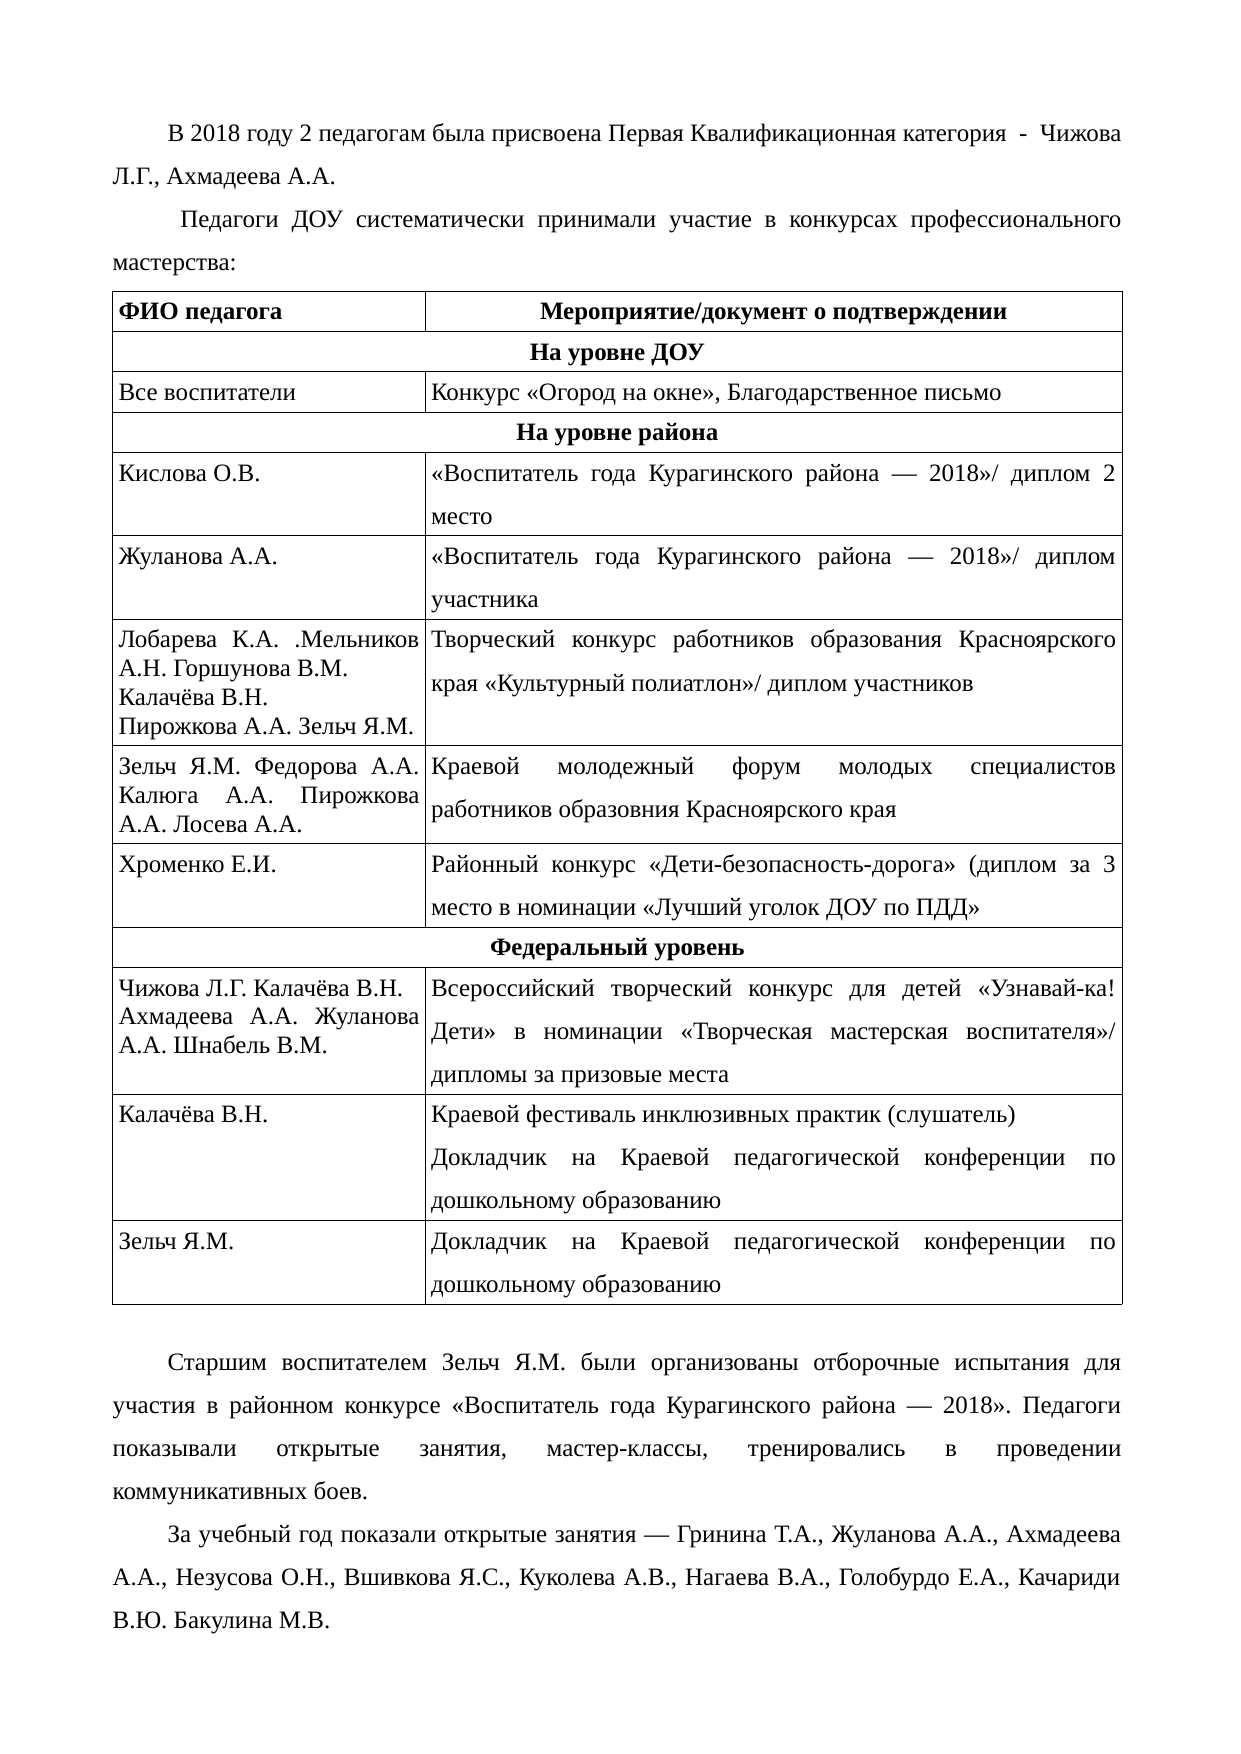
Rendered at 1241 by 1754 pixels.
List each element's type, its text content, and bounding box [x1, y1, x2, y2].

table_cell Всероссийский творческий конкурс для детей «Узнавай-ка! Дети» в номинации «Творческая мастерская воспитателя»/ дипломы за призовые места [426, 968, 1122, 1093]
table_cell Кислова О.В. [113, 453, 425, 535]
table_header ФИО педагога [113, 292, 425, 331]
table_cell Калачёва В.Н. [113, 1095, 425, 1220]
table_cell «Воспитатель года Курагинского района — 2018»/ диплом участника [426, 536, 1122, 619]
table_cell Зельч Я.М. Федорова А.А. Калюга А.А. Пирожкова А.А. Лосева А.А. [113, 746, 425, 843]
table_cell Лобарева К.А. .Мельников А.Н. Горшунова В.М. Калачёва В.Н. Пирожкова А.А. Зельч Я.М. [113, 620, 425, 745]
table_cell Федеральный уровень [113, 928, 1122, 967]
text За учебный год показали открытые занятия — Гринина Т.А., Жуланова А.А., Ахмадеева А.А., Незусова О.Н., Вшивкова Я.С., Куколева А.В., Нагаева В.А., Голобурдо Е.А., Качариди В.Ю. Бакулина М.В. [112, 1519, 1122, 1634]
table_cell На уровне района [113, 413, 1122, 452]
table_cell Хроменко Е.И. [113, 844, 425, 927]
table_cell Докладчик на Краевой педагогической конференции по дошкольному образованию [426, 1221, 1122, 1303]
table_cell На уровне ДОУ [113, 332, 1122, 371]
table_cell Зельч Я.М. [113, 1221, 425, 1303]
table_cell Конкурс «Огород на окне», Благодарственное письмо [426, 372, 1122, 412]
table_cell Все воспитатели [113, 372, 425, 412]
table_cell «Воспитатель года Курагинского района — 2018»/ диплом 2 место [426, 453, 1122, 535]
table_cell Краевой фестиваль инклюзивных практик (слушатель) Докладчик на Краевой педагогической конференции по дошкольному образованию [426, 1095, 1122, 1220]
table_cell Творческий конкурс работников образования Красноярского края «Культурный полиатлон»/ диплом участников [426, 620, 1122, 745]
text Старшим воспитателем Зельч Я.М. были организованы отборочные испытания для участия в районном конкурсе «Воспитатель года Курагинского района — 2018». Педагоги показывали открытые занятия, мастер-классы, тренировались в проведении коммуникативных боев. [112, 1347, 1122, 1505]
table_cell Чижова Л.Г. Калачёва В.Н. Ахмадеева А.А. Жуланова А.А. Шнабель В.М. [113, 968, 425, 1093]
text В 2018 году 2 педагогам была присвоена Первая Квалификационная категория - Чижова Л.Г., Ахмадеева А.А. [112, 118, 1122, 190]
text Педагоги ДОУ систематически принимали участие в конкурсах профессионального мастерства: [112, 204, 1122, 276]
table_cell Жуланова А.А. [113, 536, 425, 619]
table_header Мероприятие/документ о подтверждении [426, 292, 1122, 331]
table_cell Районный конкурс «Дети-безопасность-дорога» (диплом за 3 место в номинации «Лучший уголок ДОУ по ПДД» [426, 844, 1122, 927]
table_cell Краевой молодежный форум молодых специалистов работников образовния Красноярского края [426, 746, 1122, 843]
